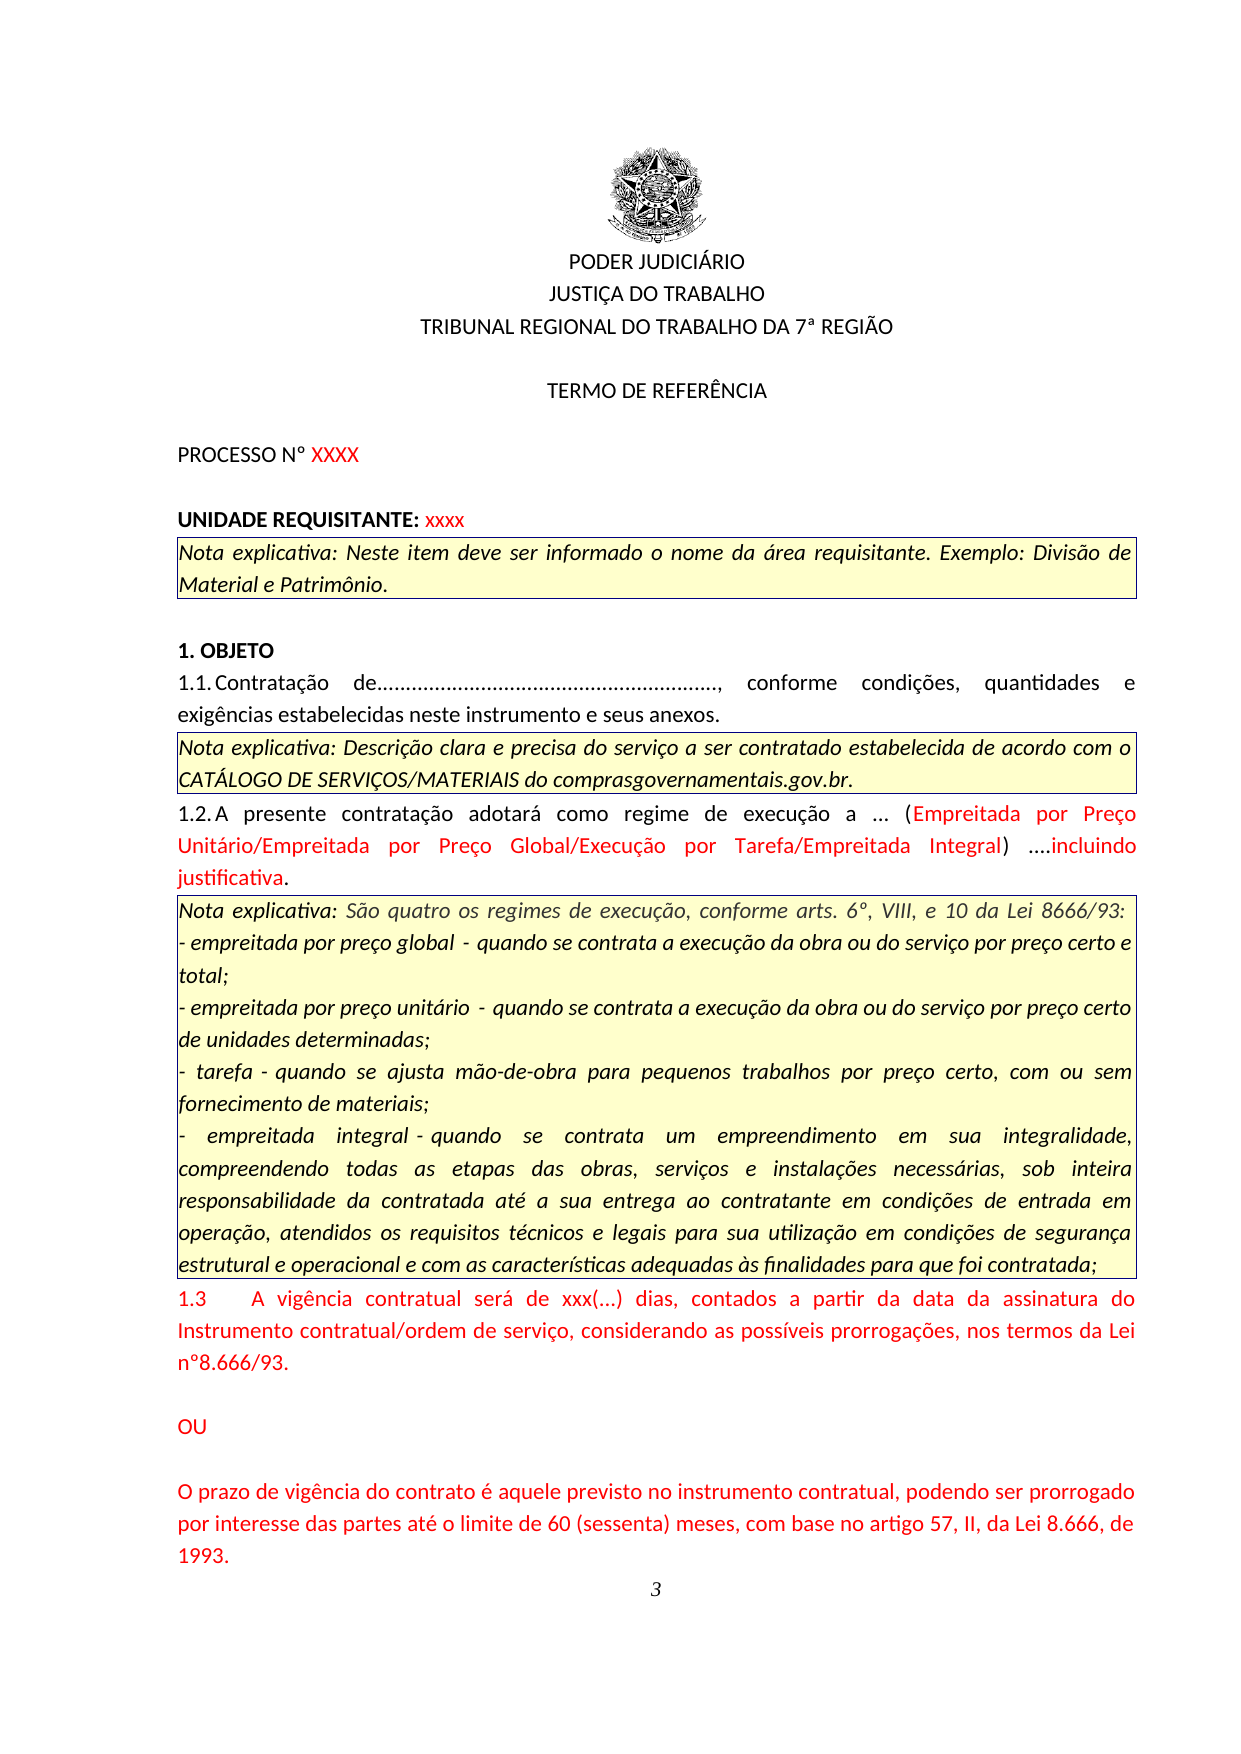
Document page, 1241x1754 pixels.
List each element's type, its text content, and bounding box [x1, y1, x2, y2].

text Nota explicativa: São quatro os regimes de execução, conforme arts. 6º, VIII, e 10 da Lei 8666/93: - empreitada por preço global - quando se contrata a execução da obra ou do serviço por preço certo e total; [178, 896, 1136, 989]
text - empreitada integral - quando se contrata um empreendimento em sua integralidade, compreendendo todas as etapas das obras, serviços e instalações necessárias, sob inteira responsabilidade da contratada até a sua entrega ao contratante em condições de entrada em operação, atendidos os requisitos técnicos e legais para sua utilização em condições de segurança estrutural e operacional e com as características adequadas às finalidades para que foi contratada; [178, 1121, 1136, 1278]
text OU [177, 1412, 1137, 1440]
text PODER JUDICIÁRIO [177, 247, 1137, 275]
text UNIDADE REQUISITANTE: xxxx [177, 505, 1137, 533]
text - tarefa - quando se ajusta mão-de-obra para pequenos trabalhos por preço certo, com ou sem fornecimento de materiais; [178, 1056, 1136, 1117]
list A presente contratação adotará como regime de execução a ... (Empreitada por Preço Unitário/Empreitada por Preço Global/Execução por Tarefa/Empreitada Integral) ....incluindo justificativa. [177, 799, 1137, 891]
text TRIBUNAL REGIONAL DO TRABALHO DA 7ª REGIÃO [177, 312, 1137, 340]
list Contratação de..........................................................., conforme condições, quantidades e exigências estabelecidas neste instrumento e seus anexos. [177, 668, 1137, 728]
text O prazo de vigência do contrato é aquele previsto no instrumento contratual, podendo ser prorrogado por interesse das partes até o limite de 60 (sessenta) meses, com base no artigo 57, II, da Lei 8.666, de 1993. [177, 1477, 1137, 1569]
text Nota explicativa: Descrição clara e precisa do serviço a ser contratado estabelecida de acordo com o CATÁLOGO DE SERVIÇOS/MATERIAIS do comprasgovernamentais.gov.br. [178, 733, 1136, 793]
text TERMO DE REFERÊNCIA [177, 376, 1137, 404]
text - empreitada por preço unitário - quando se contrata a execução da obra ou do serviço por preço certo de unidades determinadas; [178, 992, 1136, 1053]
list 1. OBJETO [177, 636, 1137, 664]
list A vigência contratual será de xxx(...) dias, contados a partir da data da assinatura do Instrumento contratual/ordem de serviço, considerando as possíveis prorrogações, nos termos da Lei nº8.666/93. [177, 1284, 1137, 1376]
text JUSTIÇA DO TRABALHO [177, 279, 1137, 308]
picture [606, 146, 708, 244]
text Nota explicativa: Neste item deve ser informado o nome da área requisitante. Exemplo: Divisão de Material e Patrimônio. [178, 538, 1136, 598]
text PROCESSO Nº XXXX [177, 441, 1137, 468]
